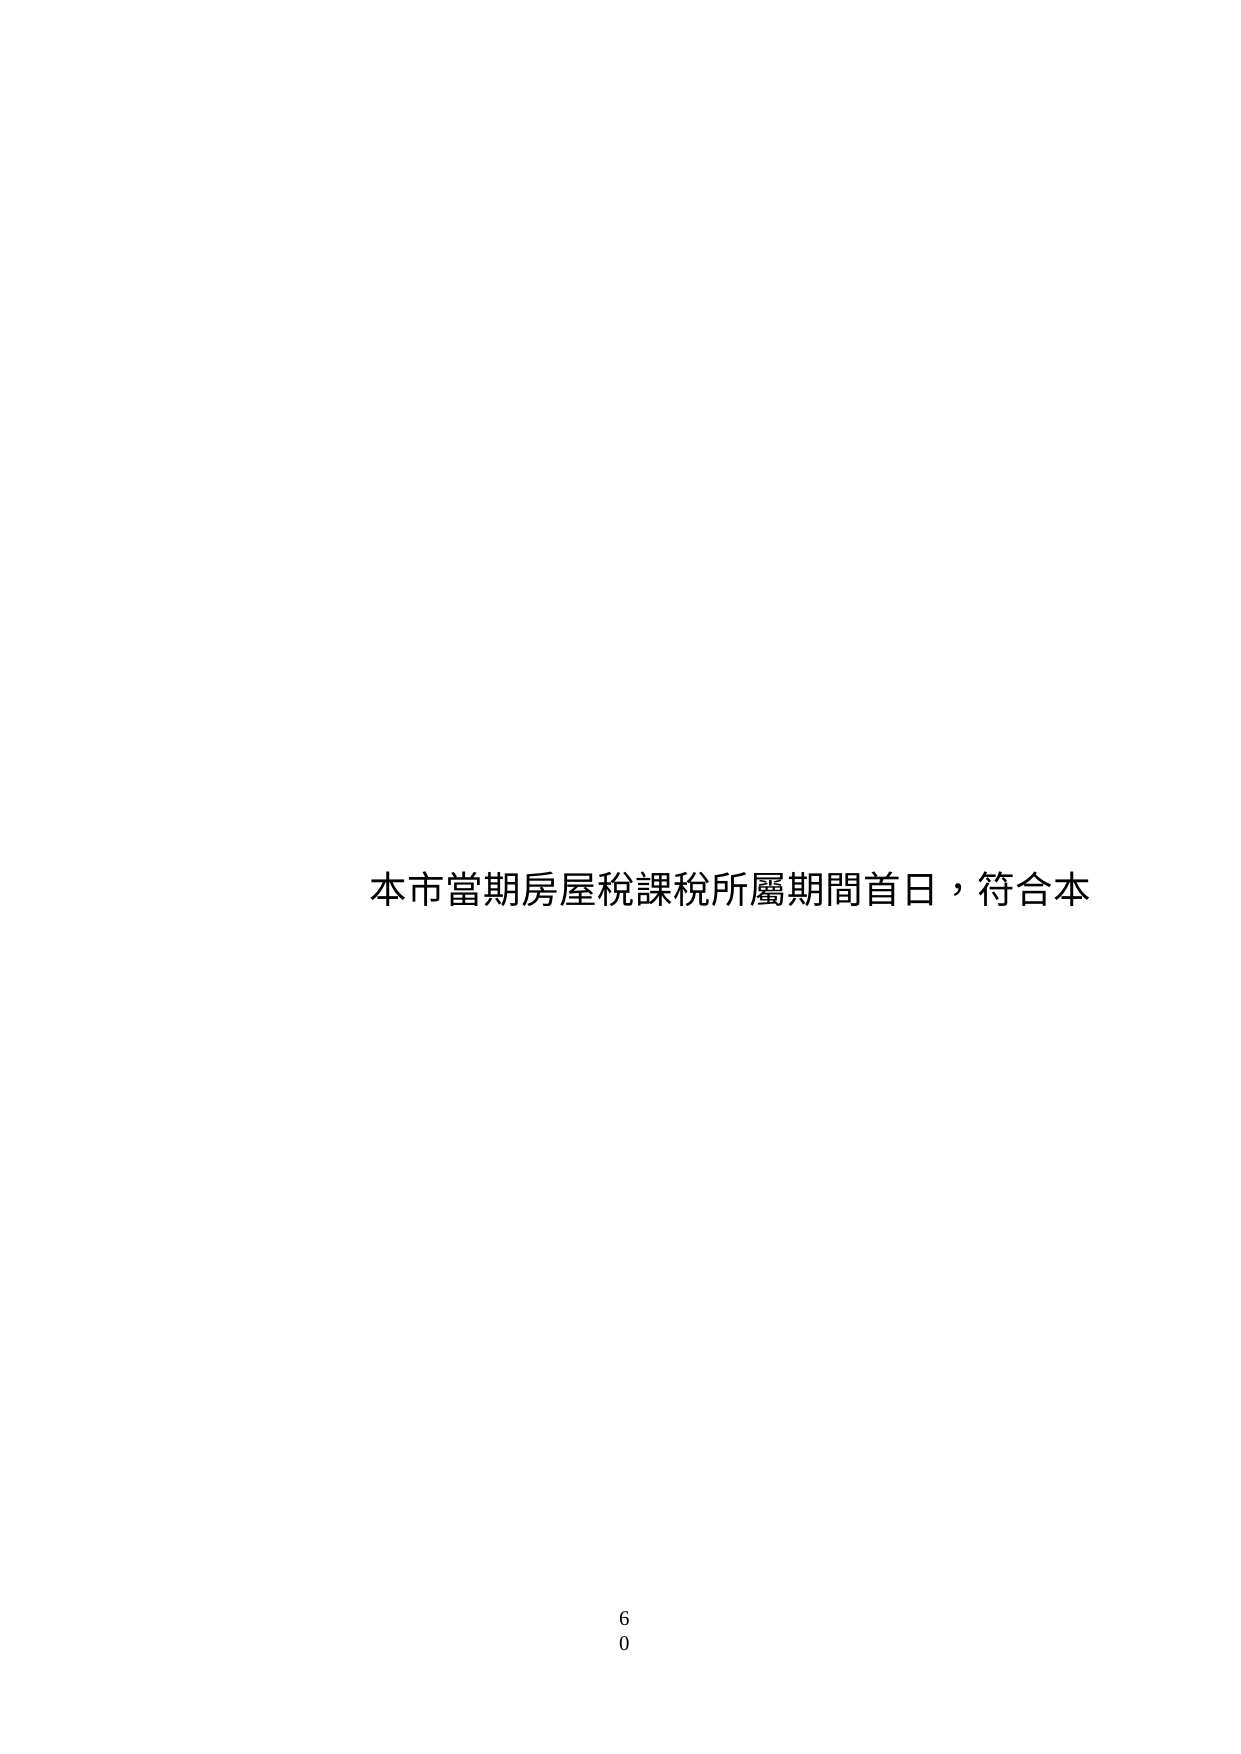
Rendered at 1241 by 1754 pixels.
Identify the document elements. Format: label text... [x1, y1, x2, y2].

text 本市當期房屋稅課稅所屬期間首日，符合本 [192, 846, 1092, 908]
